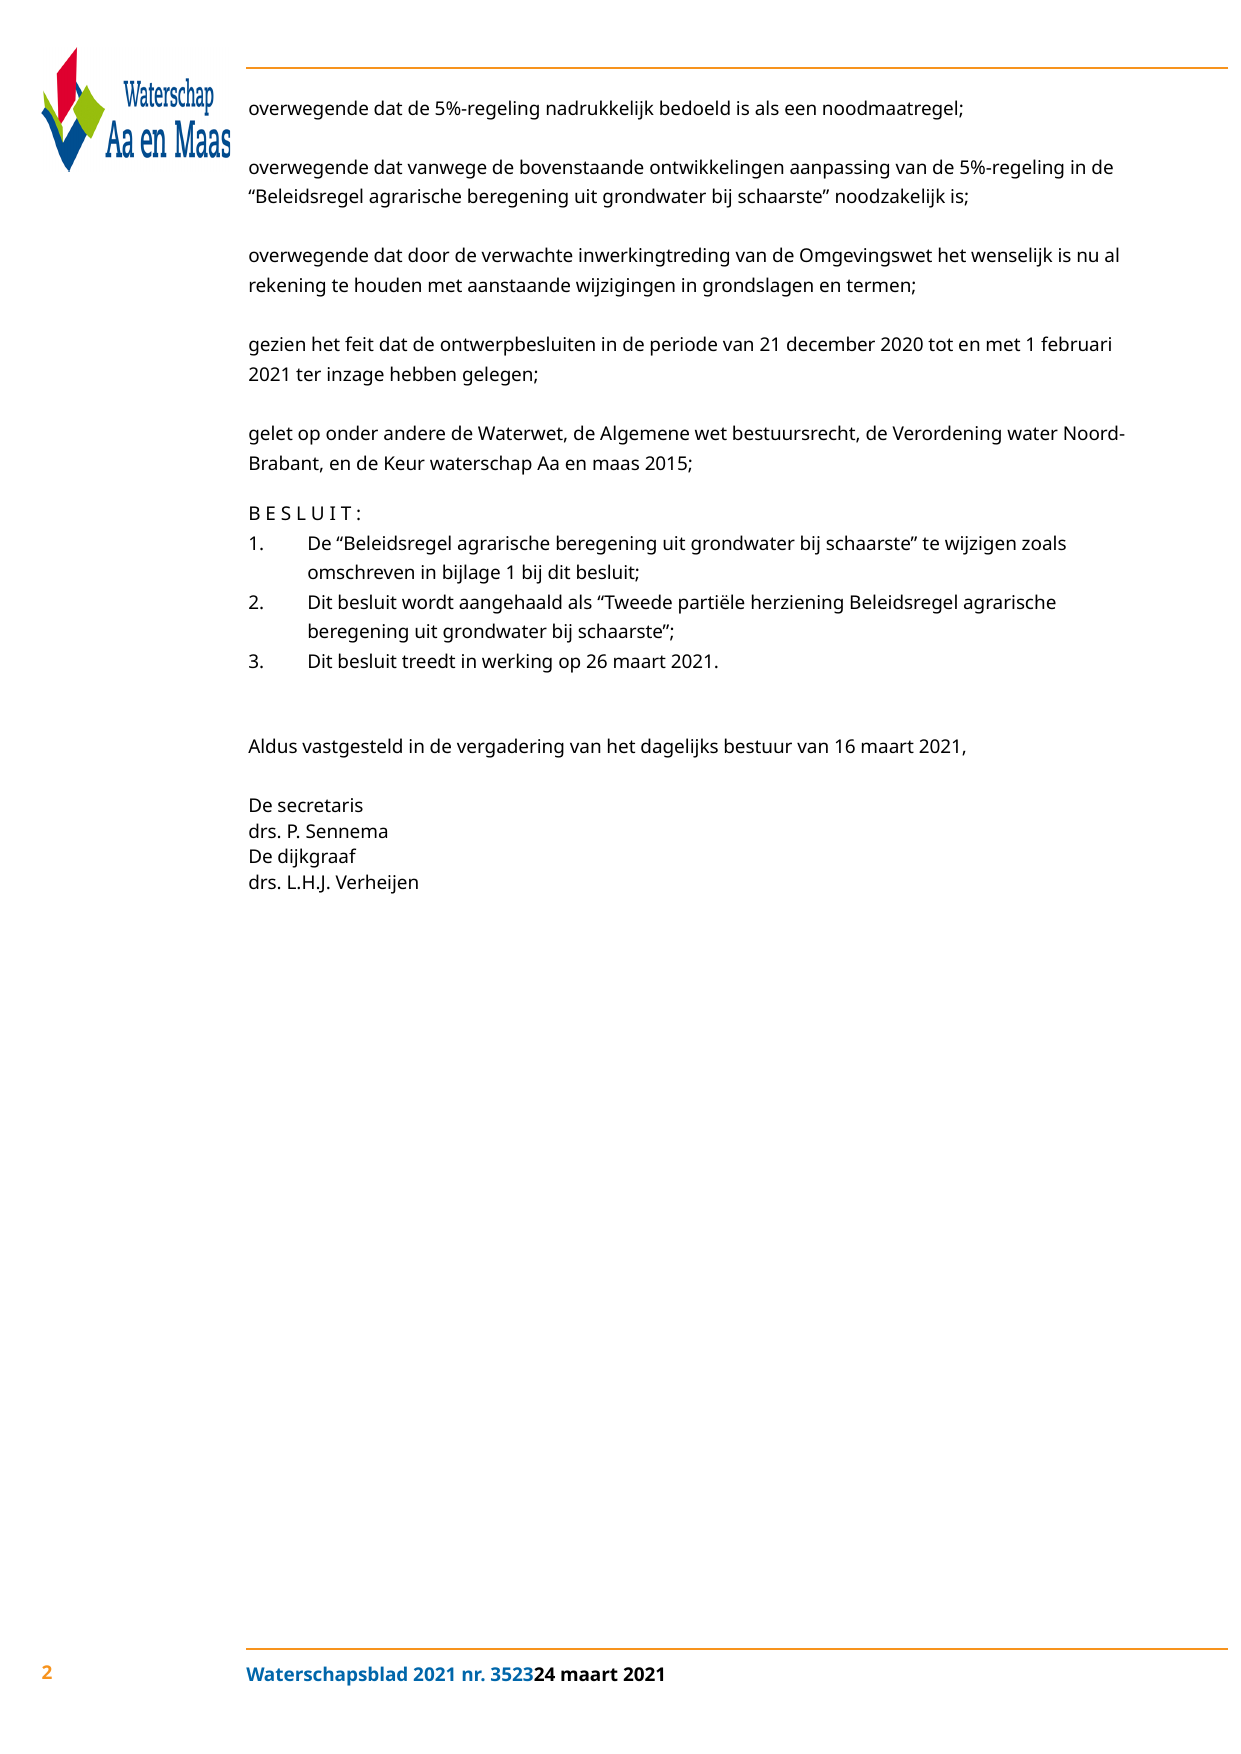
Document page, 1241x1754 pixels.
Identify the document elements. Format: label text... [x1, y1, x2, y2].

list De “Beleidsregel agrarische beregening uit grondwater bij schaarste” te wijzigen zoals omschreven in bijlage 1 bij dit besluit; [248, 530, 1152, 585]
text overwegende dat door de verwachte inwerkingtreding van de Omgevingswet het wenselijk is nu al rekening te houden met aanstaande wijzigingen in grondslagen en termen; [248, 243, 1152, 298]
text gelet op onder andere de Waterwet, de Algemene wet bestuursrecht, de Verordening water Noord-Brabant, en de Keur waterschap Aa en maas 2015; [248, 420, 1152, 476]
text drs. P. Sennema [248, 818, 1152, 843]
text drs. L.H.J. Verheijen [248, 869, 1152, 895]
text Aldus vastgesteld in de vergadering van het dagelijks bestuur van 16 maart 2021, [248, 733, 1152, 759]
picture [41, 47, 231, 172]
list Dit besluit treedt in werking op 26 maart 2021. [248, 648, 1152, 674]
text overwegende dat vanwege de bovenstaande ontwikkelingen aanpassing van de 5%-regeling in de “Beleidsregel agrarische beregening uit grondwater bij schaarste” noodzakelijk is; [248, 154, 1152, 209]
text De dijkgraaf [248, 843, 1152, 869]
text gezien het feit dat de ontwerpbesluiten in de periode van 21 december 2020 tot en met 1 februari 2021 ter inzage hebben gelegen; [248, 331, 1152, 387]
list Dit besluit wordt aangehaald als “Tweede partiële herziening Beleidsregel agrarische beregening uit grondwater bij schaarste”; [248, 589, 1152, 644]
text De secretaris [248, 792, 1152, 818]
text B E S L U I T : [248, 500, 1152, 526]
text overwegende dat de 5%-regeling nadrukkelijk bedoeld is als een noodmaatregel; [248, 95, 1152, 121]
